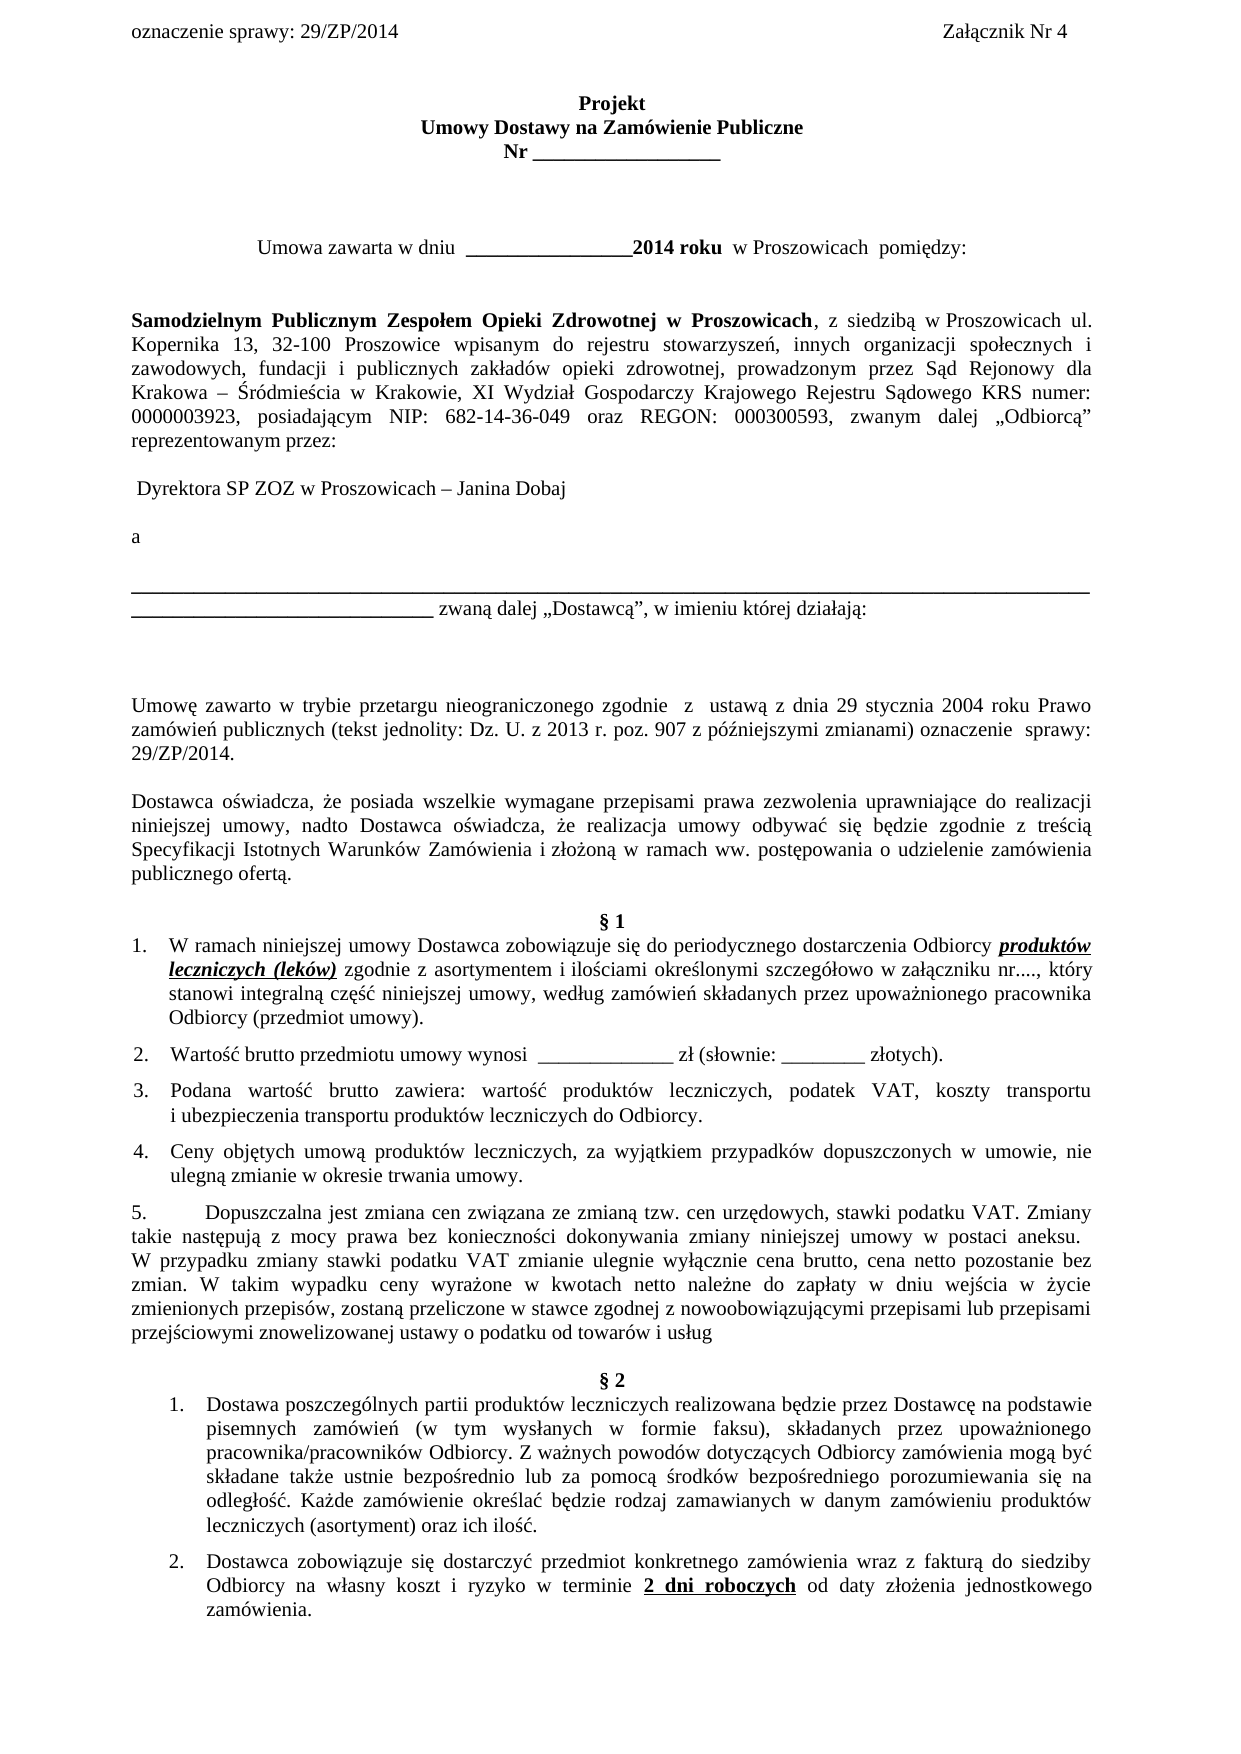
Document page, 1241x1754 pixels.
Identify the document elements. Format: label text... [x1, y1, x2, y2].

list Dostawca zobowiązuje się dostarczyć przedmiot konkretnego zamówienia wraz z fakturą do siedziby Odbiorcy na własny koszt i ryzyko w terminie 2 dni roboczych od daty złożenia jednostkowego zamówienia. [169, 1549, 1092, 1621]
text a [131, 524, 1092, 548]
list Podana wartość brutto zawiera: wartość produktów leczniczych, podatek VAT, koszty transportu i ubezpieczenia transportu produktów leczniczych do Odbiorcy. [133, 1078, 1092, 1127]
text § 1 [131, 909, 1092, 933]
list Wartość brutto przedmiotu umowy wynosi _____________ zł (słownie: ________ złotych). [133, 1042, 1092, 1066]
text oznaczenie sprawy: 29/ZP/2014 Załącznik Nr 4 [131, 19, 1092, 43]
text Samodzielnym Publicznym Zespołem Opieki Zdrowotnej w Proszowicach, z siedzibą w Proszowicach ul. Kopernika 13, 32-100 Proszowice wpisanym do rejestru stowarzyszeń, innych organizacji społecznych i zawodowych, fundacji i publicznych zakładów opieki zdrowotnej, prowadzonym przez Sąd Rejonowy dla Krakowa – Śródmieścia w Krakowie, XI Wydział Gospodarczy Krajowego Rejestru Sądowego KRS numer: 0000003923, posiadającym NIP: 682-14-36-049 oraz REGON: 000300593, zwanym dalej „Odbiorcą” reprezentowanym przez: [131, 307, 1092, 452]
text Umowy Dostawy na Zamówienie Publiczne [131, 115, 1092, 139]
text § 2 [131, 1368, 1092, 1392]
list Dostawa poszczególnych partii produktów leczniczych realizowana będzie przez Dostawcę na podstawie pisemnych zamówień (w tym wysłanych w formie faksu), składanych przez upoważnionego pracownika/pracowników Odbiorcy. Z ważnych powodów dotyczących Odbiorcy zamówienia mogą być składane także ustnie bezpośrednio lub za pomocą środków bezpośredniego porozumiewania się na odległość. Każde zamówienie określać będzie rodzaj zamawianych w danym zamówieniu produktów leczniczych (asortyment) oraz ich ilość. [169, 1392, 1092, 1537]
text Umowa zawarta w dniu ________________2014 roku w Proszowicach pomiędzy: [131, 235, 1092, 259]
text Dostawca oświadcza, że posiada wszelkie wymagane przepisami prawa zezwolenia uprawniające do realizacji niniejszej umowy, nadto Dostawca oświadcza, że realizacja umowy odbywać się będzie zgodnie z treścią Specyfikacji Istotnych Warunków Zamówienia i złożoną w ramach ww. postępowania o udzielenie zamówienia publicznego ofertą. [131, 789, 1092, 885]
list Dopuszczalna jest zmiana cen związana ze zmianą tzw. cen urzędowych, stawki podatku VAT. Zmiany takie następują z mocy prawa bez konieczności dokonywania zmiany niniejszej umowy w postaci aneksu. W przypadku zmiany stawki podatku VAT zmianie ulegnie wyłącznie cena brutto, cena netto pozostanie bez zmian. W takim wypadku ceny wyrażone w kwotach netto należne do zapłaty w dniu wejścia w życie zmienionych przepisów, zostaną przeliczone w stawce zgodnej z nowoobowiązującymi przepisami lub przepisami przejściowymi znowelizowanej ustawy o podatku od towarów i usług [131, 1200, 1092, 1344]
text Umowę zawarto w trybie przetargu nieograniczonego zgodnie z ustawą z dnia 29 stycznia 2004 roku Prawo zamówień publicznych (tekst jednolity: Dz. U. z 2013 r. poz. 907 z późniejszymi zmianami) oznaczenie sprawy: 29/ZP/2014. [131, 692, 1092, 765]
text Dyrektora SP ZOZ w Proszowicach – Janina Dobaj [131, 476, 1092, 500]
text _________________________________________________________________________________________________________________________ zwaną dalej „Dostawcą”, w imieniu której działają: [131, 572, 1092, 620]
list Ceny objętych umową produktów leczniczych, za wyjątkiem przypadków dopuszczonych w umowie, nie ulegną zmianie w okresie trwania umowy. [133, 1139, 1092, 1187]
text Nr __________________ [131, 139, 1092, 163]
text Projekt [131, 91, 1092, 115]
list W ramach niniejszej umowy Dostawca zobowiązuje się do periodycznego dostarczenia Odbiorcy produktów leczniczych (leków) zgodnie z asortymentem i ilościami określonymi szczegółowo w załączniku nr...., który stanowi integralną część niniejszej umowy, według zamówień składanych przez upoważnionego pracownika Odbiorcy (przedmiot umowy). [131, 933, 1092, 1029]
